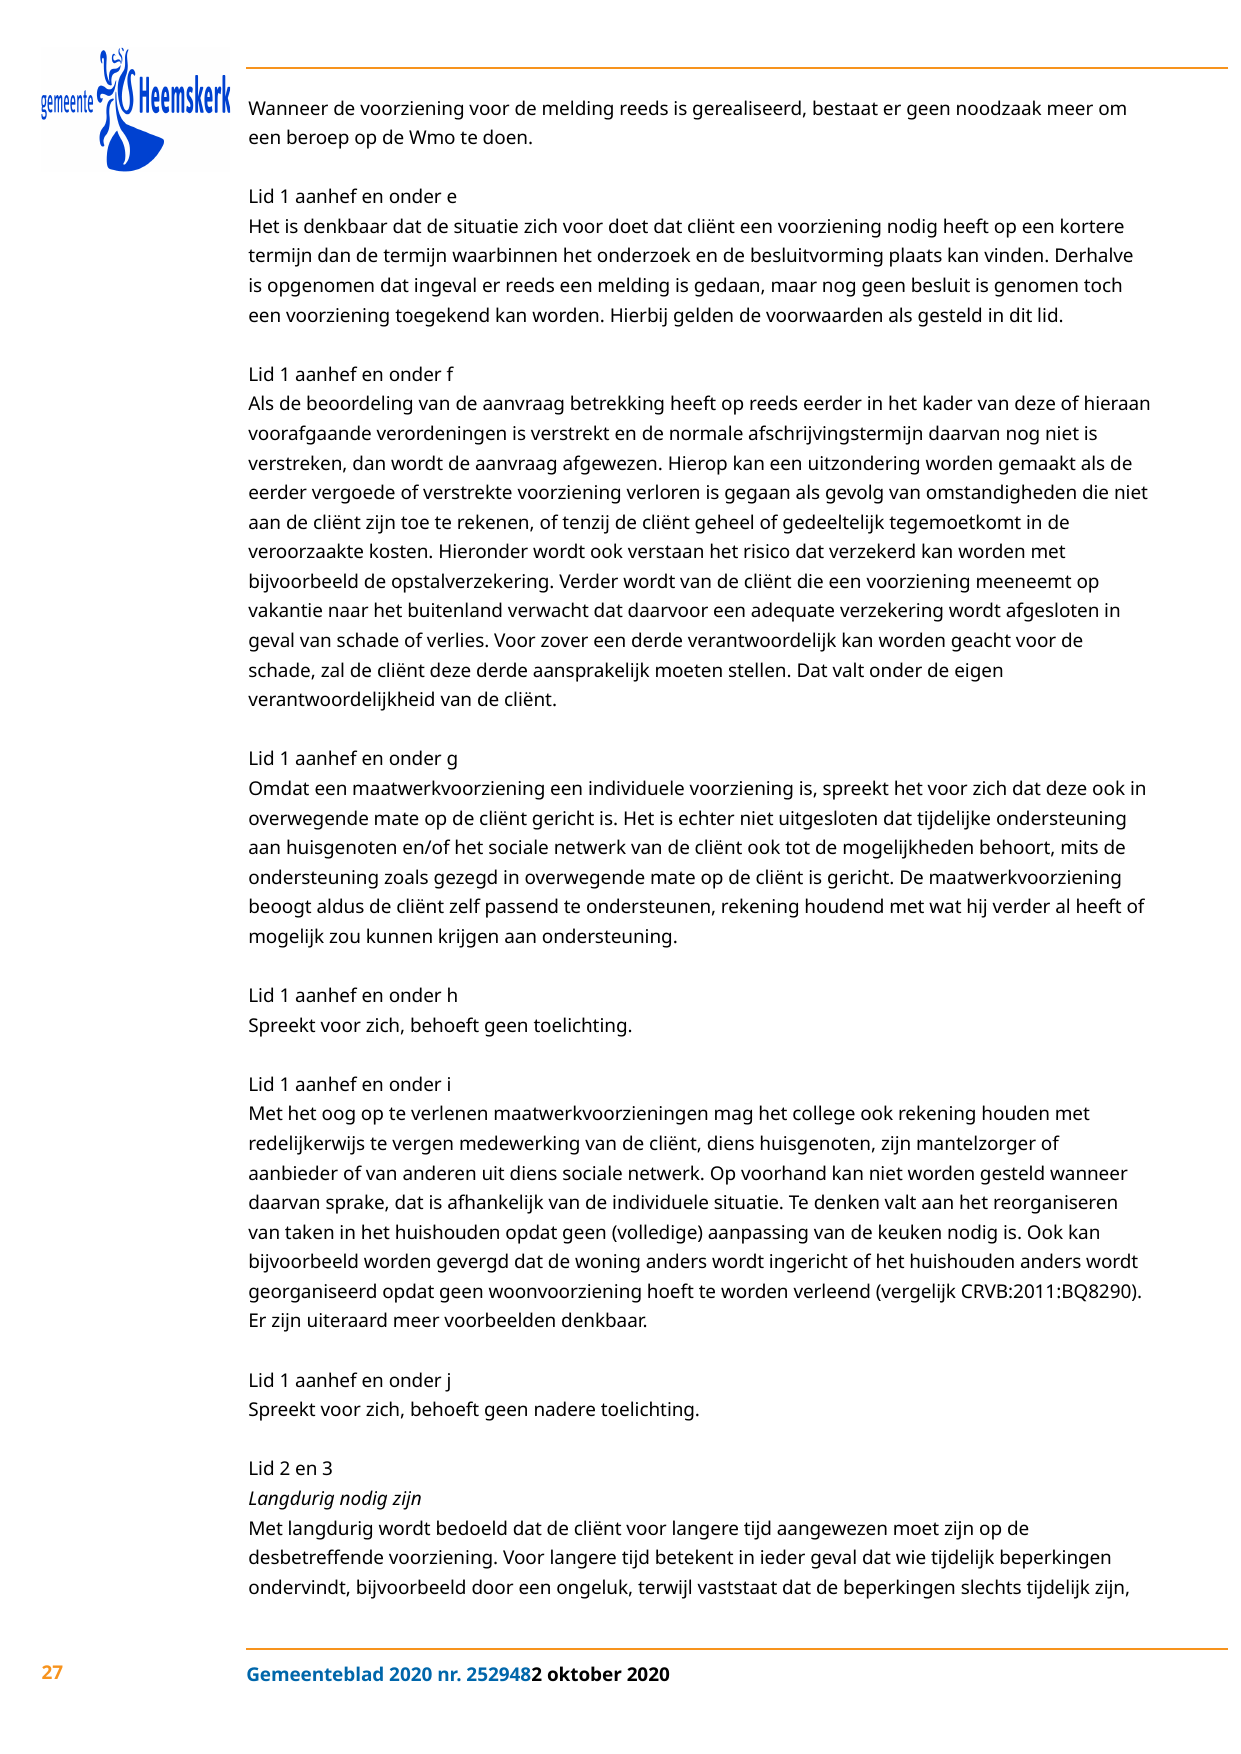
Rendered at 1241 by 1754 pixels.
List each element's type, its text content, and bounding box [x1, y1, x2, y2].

text Lid 1 aanhef en onder e [248, 183, 1152, 209]
text Spreekt voor zich, behoeft geen toelichting. [248, 1012, 1152, 1038]
text Lid 1 aanhef en onder j [248, 1367, 1152, 1393]
text Omdat een maatwerkvoorziening een individuele voorziening is, spreekt het voor zich dat deze ook in overwegende mate op de cliënt gericht is. Het is echter niet uitgesloten dat tijdelijke ondersteuning aan huisgenoten en/of het sociale netwerk van de cliënt ook tot de mogelijkheden behoort, mits de ondersteuning zoals gezegd in overwegende mate op de cliënt is gericht. De maatwerkvoorziening beoogt aldus de cliënt zelf passend te ondersteunen, rekening houdend met wat hij verder al heeft of mogelijk zou kunnen krijgen aan ondersteuning. [248, 775, 1152, 949]
picture [41, 47, 231, 172]
text Lid 1 aanhef en onder f [248, 361, 1152, 387]
text Lid 1 aanhef en onder h [248, 982, 1152, 1008]
text Wanneer de voorziening voor de melding reeds is gerealiseerd, bestaat er geen noodzaak meer om een beroep op de Wmo te doen. [248, 95, 1152, 150]
text Lid 1 aanhef en onder i [248, 1071, 1152, 1097]
text Spreekt voor zich, behoeft geen nadere toelichting. [248, 1396, 1152, 1422]
text Lid 2 en 3 [248, 1456, 1152, 1481]
text Het is denkbaar dat de situatie zich voor doet dat cliënt een voorziening nodig heeft op een kortere termijn dan de termijn waarbinnen het onderzoek en de besluitvorming plaats kan vinden. Derhalve is opgenomen dat ingeval er reeds een melding is gedaan, maar nog geen besluit is genomen toch een voorziening toegekend kan worden. Hierbij gelden de voorwaarden als gesteld in dit lid. [248, 213, 1152, 328]
text Lid 1 aanhef en onder g [248, 746, 1152, 771]
text Met langdurig wordt bedoeld dat de cliënt voor langere tijd aangewezen moet zijn op de desbetreffende voorziening. Voor langere tijd betekent in ieder geval dat wie tijdelijk beperkingen ondervindt, bijvoorbeeld door een ongeluk, terwijl vaststaat dat de beperkingen slechts tijdelijk zijn, [248, 1515, 1152, 1600]
text Als de beoordeling van de aanvraag betrekking heeft op reeds eerder in het kader van deze of hieraan voorafgaande verordeningen is verstrekt en de normale afschrijvingstermijn daarvan nog niet is verstreken, dan wordt de aanvraag afgewezen. Hierop kan een uitzondering worden gemaakt als de eerder vergoede of verstrekte voorziening verloren is gegaan als gevolg van omstandigheden die niet aan de cliënt zijn toe te rekenen, of tenzij de cliënt geheel of gedeeltelijk tegemoetkomt in de veroorzaakte kosten. Hieronder wordt ook verstaan het risico dat verzekerd kan worden met bijvoorbeeld de opstalverzekering. Verder wordt van de cliënt die een voorziening meeneemt op vakantie naar het buitenland verwacht dat daarvoor een adequate verzekering wordt afgesloten in geval van schade of verlies. Voor zover een derde verantwoordelijk kan worden geacht voor de schade, zal de cliënt deze derde aansprakelijk moeten stellen. Dat valt onder de eigen verantwoordelijkheid van de cliënt. [248, 391, 1152, 712]
text Langdurig nodig zijn [248, 1485, 1152, 1511]
text Met het oog op te verlenen maatwerkvoorzieningen mag het college ook rekening houden met redelijkerwijs te vergen medewerking van de cliënt, diens huisgenoten, zijn mantelzorger of aanbieder of van anderen uit diens sociale netwerk. Op voorhand kan niet worden gesteld wanneer daarvan sprake, dat is afhankelijk van de individuele situatie. Te denken valt aan het reorganiseren van taken in het huishouden opdat geen (volledige) aanpassing van de keuken nodig is. Ook kan bijvoorbeeld worden gevergd dat de woning anders wordt ingericht of het huishouden anders wordt georganiseerd opdat geen woonvoorziening hoeft te worden verleend (vergelijk CRVB:2011:BQ8290). Er zijn uiteraard meer voorbeelden denkbaar. [248, 1101, 1152, 1333]
